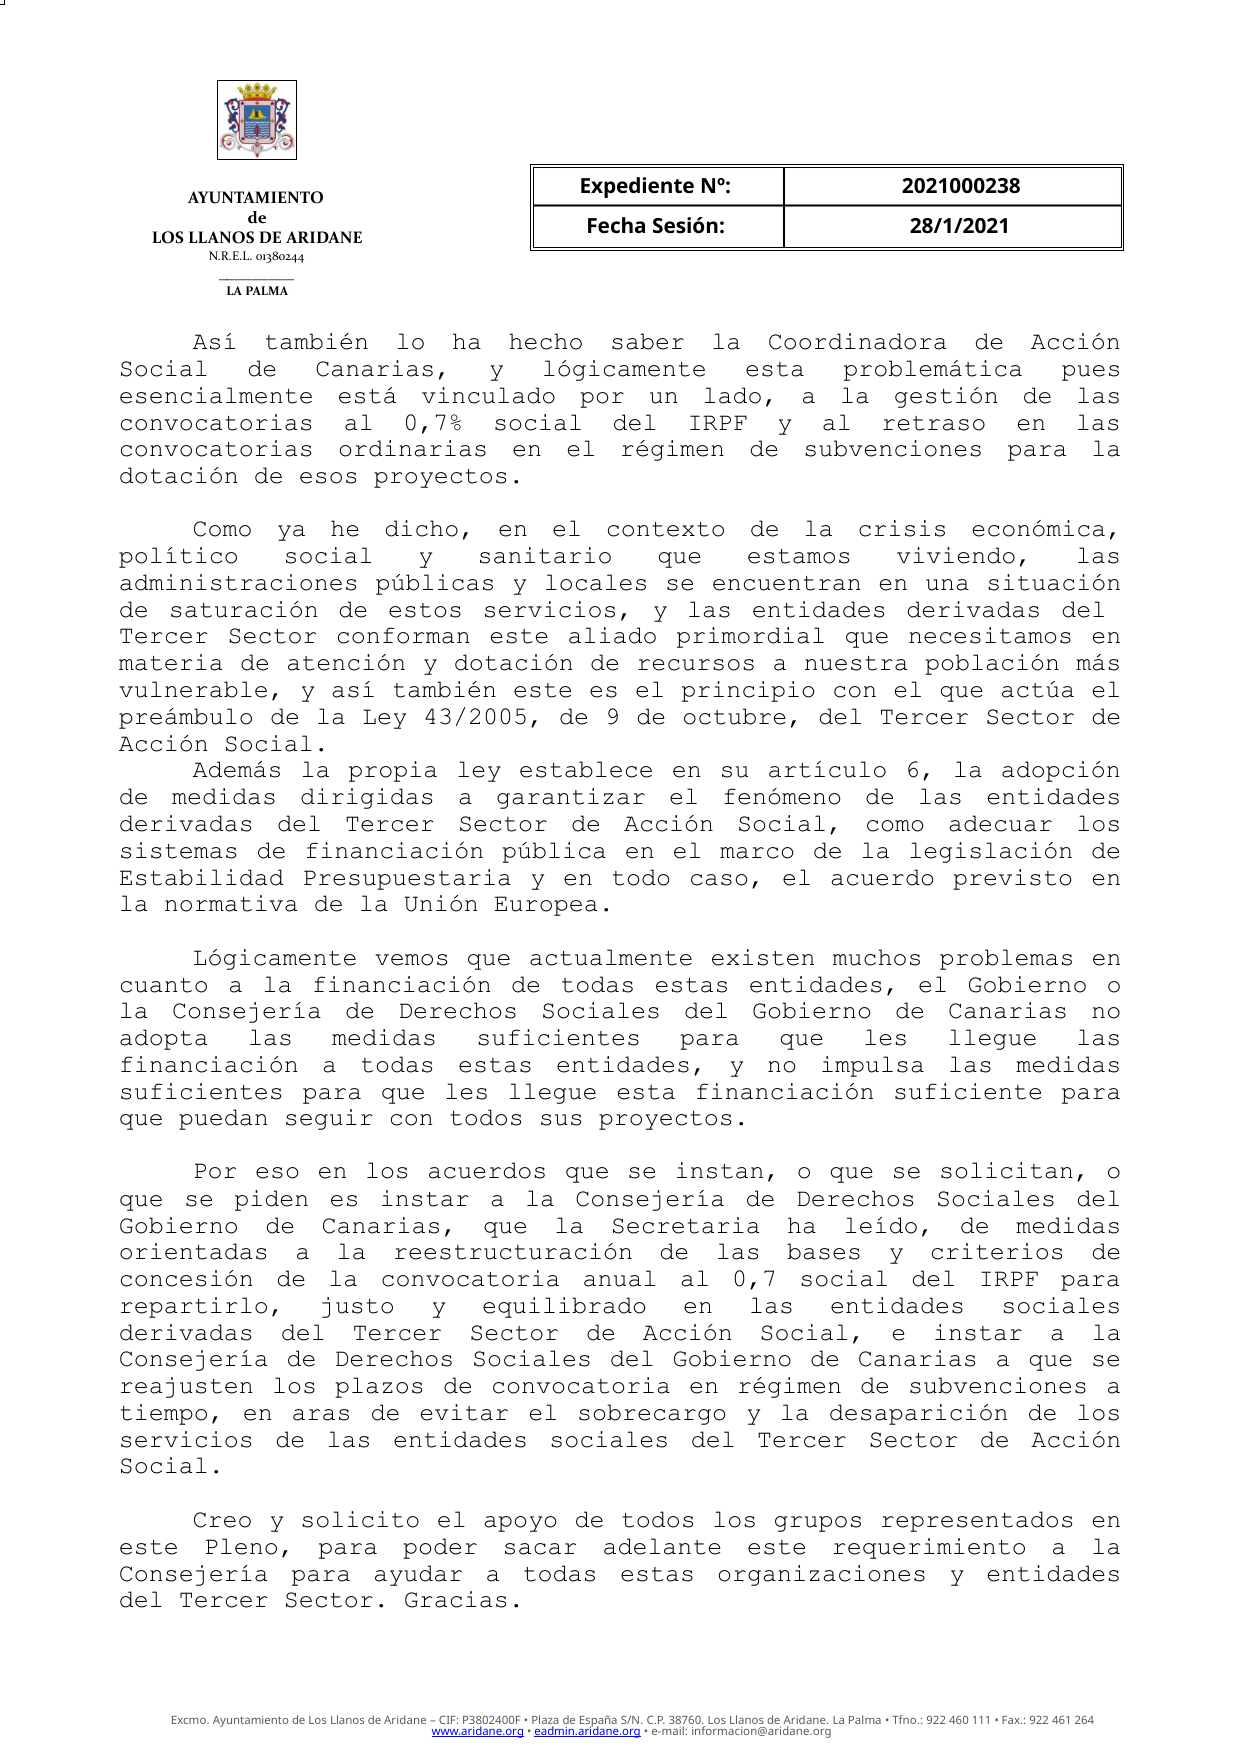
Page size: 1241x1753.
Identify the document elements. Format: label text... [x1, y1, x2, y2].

text financiación a todas estas entidades, y no impulsa las medidas [119, 1051, 1146, 1078]
text Acción Social. [119, 730, 1146, 757]
text suficientes para que les llegue esta financiación suficiente para [119, 1078, 1146, 1104]
text Excmo. Ayuntamiento de Los Llanos de Aridane – CIF: P3802400F • Plaza de España S/N. C.P. 38760. Los Llanos de Aridane. La Palma • Tfno.: 922 460 111 • Fax.: 922 461 264 [171, 1713, 1095, 1727]
text Así también lo ha hecho saber la Coordinadora de Acción [192, 327, 1146, 355]
text concesión de la convocatoria anual al 0,7 social del IRPF para [119, 1265, 1146, 1292]
text Tercer Sector conforman este aliado primordial que necesitamos en [119, 622, 1146, 649]
text servicios de las entidades sociales del Tercer Sector de Acción [119, 1426, 1146, 1452]
text convocatorias al 0,7% social del IRPF y al retraso en las [119, 408, 1146, 435]
text convocatorias ordinarias en el régimen de subvenciones para la [119, 435, 1146, 462]
text LOS LLANOS DE ARIDANE [152, 230, 387, 247]
text adopta las medidas suficientes para que les llegue las [119, 1024, 1146, 1051]
text ________ [226, 266, 317, 282]
text vulnerable, y así también este es el principio con el que actúa el [119, 676, 1146, 703]
text _ [317, 266, 327, 282]
text 2021000238 [902, 173, 1059, 198]
text Lógicamente vemos que actualmente existen muchos problemas en [192, 942, 1146, 971]
text N.R.E.L. 01380244 [208, 250, 327, 262]
text materia de atención y dotación de recursos a nuestra población más [119, 649, 1146, 676]
text Social. [119, 1452, 1146, 1479]
text Consejería para ayudar a todas estas organizaciones y entidades [119, 1560, 1146, 1586]
text este Pleno, para poder sacar adelante este requerimiento a la [119, 1533, 1146, 1560]
text preámbulo de la Ley 43/2005, de 9 de octubre, del Tercer Sector de [119, 703, 1146, 730]
text administraciones públicas y locales se encuentran en una situación [119, 569, 1146, 596]
picture [218, 81, 296, 159]
text esencialmente está vinculado por un lado, a la gestión de las [119, 382, 1146, 408]
text Social de Canarias, y lógicamente esta problemática pues [119, 355, 1146, 382]
text del Tercer Sector. Gracias. [119, 1586, 1146, 1613]
text Estabilidad Presupuestaria y en todo caso, el acuerdo previsto en [119, 863, 1146, 890]
text Además la propia ley establece en su artículo 6, la adopción [192, 757, 1146, 783]
text de medidas dirigidas a garantizar el fenómeno de las entidades [119, 783, 1146, 810]
text Fecha Sesión: [586, 214, 761, 239]
text Creo y solicito el apoyo de todos los grupos representados en [192, 1504, 1146, 1533]
text la normativa de la Unión Europea. [119, 890, 1146, 917]
text que puedan seguir con todos sus proyectos. [119, 1104, 1146, 1131]
text Expediente Nº: [579, 173, 761, 198]
text Como ya he dicho, en el contexto de la crisis económica, [192, 514, 1146, 542]
text 28/1/2021 [909, 214, 1059, 239]
text cuanto a la financiación de todas estas entidades, el Gobierno o [119, 971, 1146, 997]
text _ [219, 266, 226, 279]
text de saturación de estos servicios, y las entidades derivadas del [119, 596, 1146, 622]
text www.aridane.org • eadmin.aridane.org • e-mail: informacion@aridane.org [431, 1724, 834, 1738]
text reajusten los plazos de convocatoria en régimen de subvenciones a [119, 1372, 1146, 1399]
text repartirlo, justo y equilibrado en las entidades sociales [119, 1292, 1146, 1319]
text Gobierno de Canarias, que la Secretaria ha leído, de medidas [119, 1212, 1146, 1238]
text tiempo, en aras de evitar el sobrecargo y la desaparición de los [119, 1399, 1146, 1426]
text sistemas de financiación pública en el marco de la legislación de [119, 837, 1146, 863]
text que se piden es instar a la Consejería de Derechos Sociales del [119, 1185, 1146, 1212]
text la Consejería de Derechos Sociales del Gobierno de Canarias no [119, 997, 1146, 1024]
text Por eso en los acuerdos que se instan, o que se solicitan, o [192, 1156, 1146, 1185]
text de [247, 210, 387, 227]
text derivadas del Tercer Sector de Acción Social, e instar a la [119, 1319, 1146, 1345]
text político social y sanitario que estamos viviendo, las [119, 542, 1146, 569]
text AYUNTAMIENTO [188, 190, 387, 207]
text derivadas del Tercer Sector de Acción Social, como adecuar los [119, 810, 1146, 837]
text dotación de esos proyectos. [119, 462, 1146, 489]
text Consejería de Derechos Sociales del Gobierno de Canarias a que se [119, 1345, 1146, 1372]
text orientadas a la reestructuración de las bases y criterios de [119, 1238, 1146, 1265]
text LA PALMA [226, 286, 317, 298]
picture [531, 165, 1123, 250]
